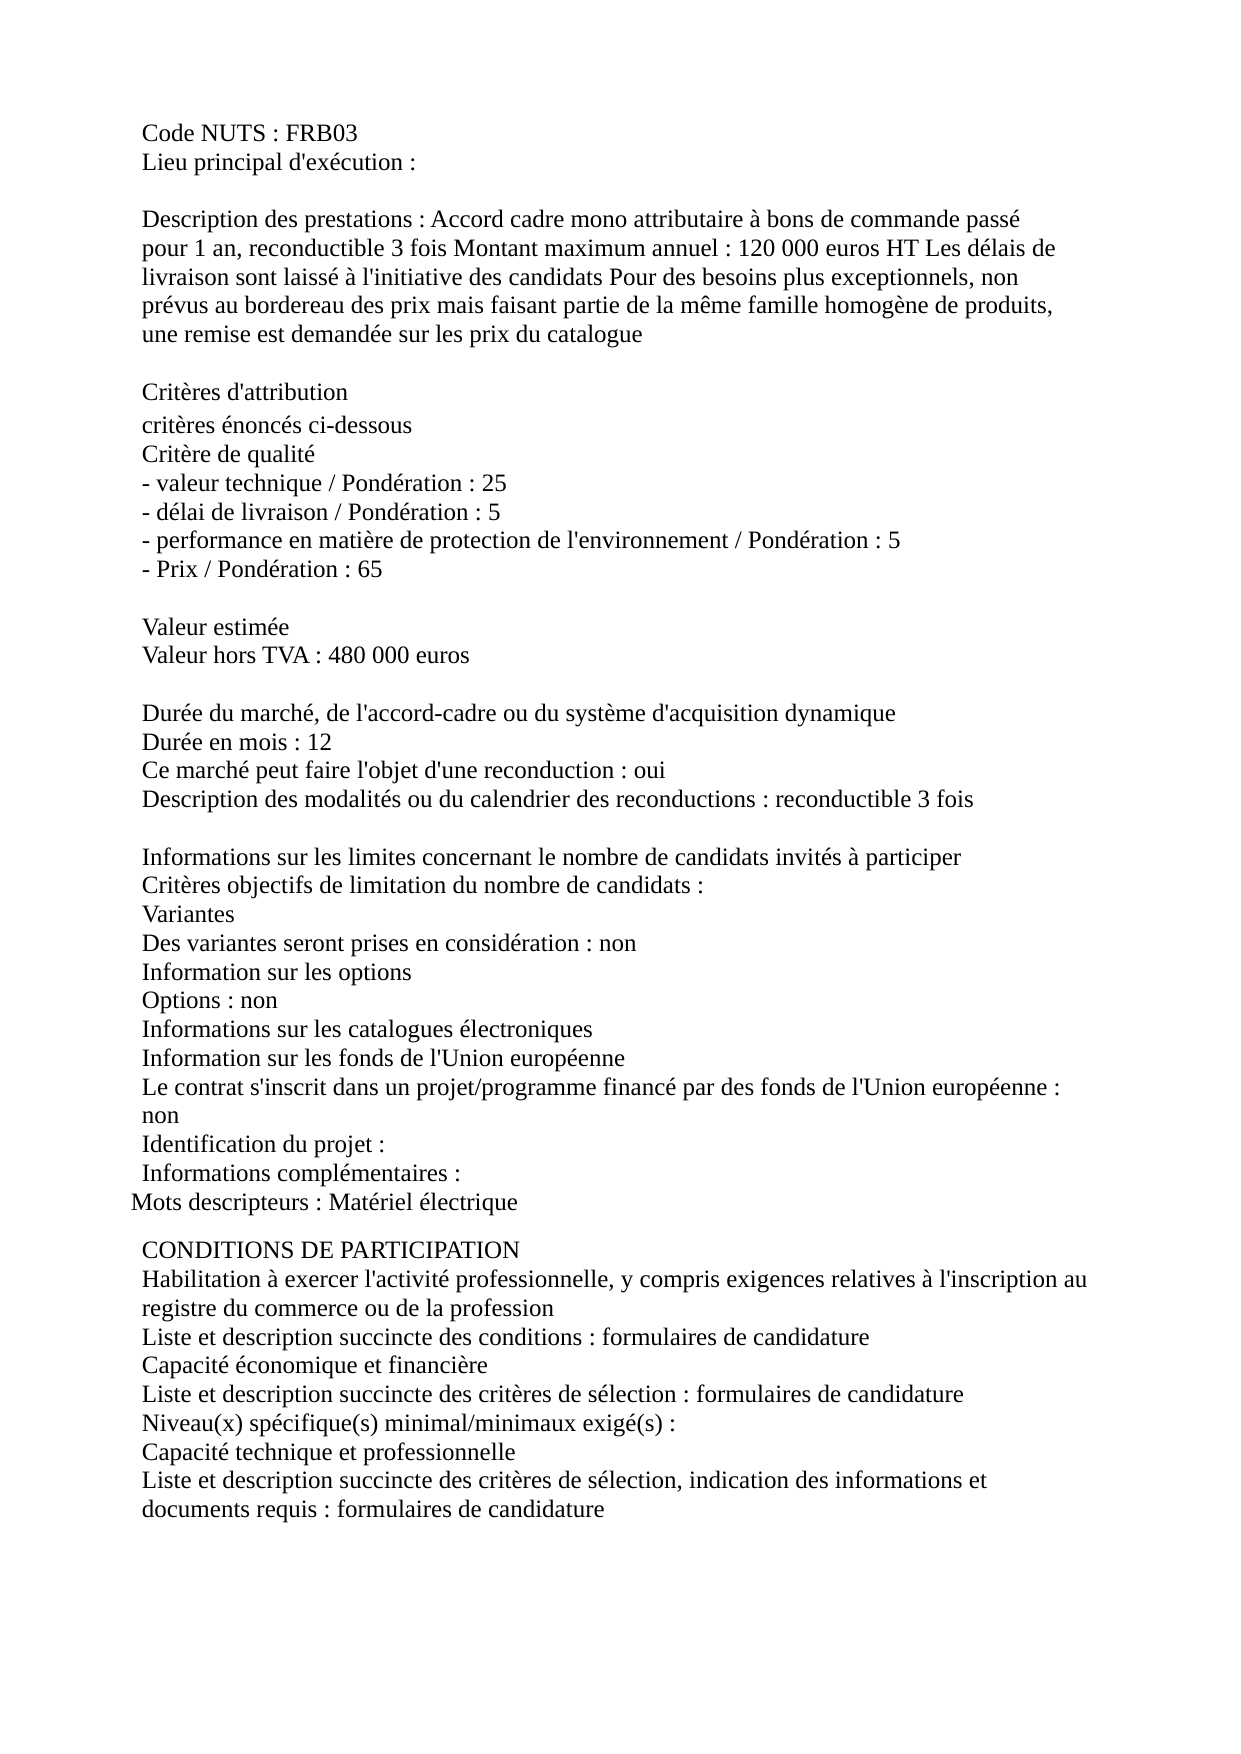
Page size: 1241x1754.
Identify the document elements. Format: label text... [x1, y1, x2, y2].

table_cell [1089, 1072, 1123, 1129]
table_cell [118, 1043, 142, 1072]
table_cell [131, 118, 142, 147]
table_cell Critère de qualité - valeur technique / Pondération : 25 - délai de livraison / Pondération : 5 - performance en matière de protection de l'environnement / Pondération : 5 [142, 439, 1067, 554]
table_cell [131, 1322, 142, 1350]
table_cell [118, 118, 131, 147]
table_cell [118, 727, 131, 755]
table_cell Liste et description succincte des critères de sélection, indication des informations et documents requis : formulaires de candidature [142, 1465, 1089, 1609]
table_cell [1067, 554, 1088, 612]
table_cell [118, 784, 131, 842]
table_cell [118, 1014, 142, 1043]
table_cell [1089, 698, 1123, 727]
table_cell Durée du marché, de l'accord-cadre ou du système d'acquisition dynamique [142, 698, 1067, 727]
table_cell [1067, 410, 1088, 439]
table_header [1089, 1235, 1123, 1264]
table_cell [142, 406, 1088, 410]
table_cell critères énoncés ci-dessous [142, 410, 1067, 439]
table_cell Ce marché peut faire l'objet d'une reconduction : oui [142, 755, 1067, 784]
table_cell [118, 755, 131, 784]
table_cell [1089, 1437, 1123, 1465]
table_cell Liste et description succincte des critères de sélection : formulaires de candidature [142, 1379, 1089, 1408]
table_cell [118, 870, 131, 899]
table_cell [118, 1322, 131, 1350]
table_cell [1089, 1465, 1123, 1609]
table_cell [1067, 1158, 1088, 1187]
table_cell Informations sur les limites concernant le nombre de candidats invités à participer [142, 842, 1067, 870]
table_cell [118, 1408, 131, 1437]
table_cell Critères d'attribution [142, 377, 1067, 406]
table_cell [1089, 1014, 1123, 1043]
table_cell [1089, 147, 1123, 204]
table_cell Durée en mois : 12 [142, 727, 1067, 755]
table_cell [1089, 640, 1123, 698]
table_cell Capacité économique et financière [142, 1350, 1089, 1379]
table_cell [118, 147, 131, 204]
table_cell [1067, 928, 1088, 957]
table_cell [1089, 554, 1123, 612]
table_cell Niveau(x) spécifique(s) minimal/minimaux exigé(s) : [142, 1408, 1089, 1437]
table_cell [1089, 1043, 1123, 1072]
table_cell [131, 1465, 142, 1609]
table_cell [118, 1437, 142, 1465]
table_cell [1089, 928, 1123, 957]
table_cell [1067, 204, 1088, 377]
table_cell [118, 1350, 142, 1379]
table_cell [1089, 1322, 1123, 1350]
table_cell [118, 1264, 142, 1322]
table_cell Valeur estimée [142, 612, 1067, 640]
table_cell [131, 755, 142, 784]
table_cell Informations complémentaires : [142, 1158, 1067, 1187]
table_cell [1089, 377, 1123, 406]
table_cell Critères objectifs de limitation du nombre de candidats : [142, 870, 1067, 899]
table_cell [131, 1379, 142, 1408]
table_cell [1067, 1014, 1088, 1043]
table_cell [118, 204, 142, 377]
table_cell [131, 640, 142, 698]
table_cell [1067, 147, 1088, 204]
table_cell Liste et description succincte des conditions : formulaires de candidature [142, 1322, 1089, 1350]
table_cell [131, 870, 142, 899]
table_cell [1089, 870, 1123, 899]
table_cell [1089, 1264, 1123, 1322]
table_cell [118, 899, 142, 928]
table_cell [1089, 727, 1123, 755]
table_cell [118, 410, 131, 439]
table_header CONDITIONS DE PARTICIPATION [142, 1235, 1089, 1264]
table_cell [118, 1187, 131, 1215]
table_cell [118, 1129, 131, 1158]
table_cell [118, 698, 142, 727]
table_cell [1089, 899, 1123, 928]
table_cell Information sur les fonds de l'Union européenne [142, 1043, 1067, 1072]
table_cell [1089, 755, 1123, 784]
table_cell [118, 985, 131, 1014]
table_cell [1067, 1129, 1088, 1158]
table_cell [1089, 204, 1123, 377]
table_cell Valeur hors TVA : 480 000 euros [142, 640, 1067, 698]
table_cell [1089, 1129, 1123, 1158]
table_header [131, 1235, 142, 1264]
table_cell [1089, 784, 1123, 842]
table_cell Des variantes seront prises en considération : non [142, 928, 1067, 957]
table_cell [1089, 410, 1123, 439]
table_cell [131, 727, 142, 755]
table_cell Lieu principal d'exécution : [142, 147, 1067, 204]
table_cell [118, 377, 142, 406]
table_cell [118, 1072, 131, 1129]
table_cell Le contrat s'inscrit dans un projet/programme financé par des fonds de l'Union européenne : non [142, 1072, 1067, 1129]
table_cell [131, 410, 142, 439]
table_cell [131, 1072, 142, 1129]
table_cell [131, 985, 142, 1014]
table_cell [118, 439, 131, 554]
table_cell Capacité technique et professionnelle [142, 1437, 1089, 1465]
table_cell [1067, 784, 1088, 842]
table_cell [118, 957, 142, 985]
table_cell [1067, 727, 1088, 755]
table_cell [118, 1465, 131, 1609]
table_cell [1067, 377, 1088, 406]
table_cell Description des modalités ou du calendrier des reconductions : reconductible 3 fois [142, 784, 1067, 842]
table_cell [1067, 118, 1088, 147]
table_cell [118, 1379, 131, 1408]
table_cell Options : non [142, 985, 1067, 1014]
table_cell Variantes [142, 899, 1067, 928]
table_cell [1067, 1072, 1088, 1129]
table_cell [1067, 957, 1088, 985]
table_cell [131, 554, 142, 612]
table_cell [131, 928, 142, 957]
table_cell [1067, 842, 1088, 870]
table_cell [131, 406, 142, 410]
table_cell Habilitation à exercer l'activité professionnelle, y compris exigences relatives à l'inscription au registre du commerce ou de la profession [142, 1264, 1089, 1322]
table_cell [1067, 439, 1088, 554]
table_cell Information sur les options [142, 957, 1067, 985]
table_cell [1067, 612, 1088, 640]
table_cell [1089, 439, 1123, 554]
table_cell - Prix / Pondération : 65 [142, 554, 1067, 612]
table_cell [1089, 1158, 1123, 1187]
table_cell Identification du projet : [142, 1129, 1067, 1158]
table_cell Informations sur les catalogues électroniques [142, 1014, 1067, 1043]
table_cell [1089, 1379, 1123, 1408]
table_cell [1067, 985, 1088, 1014]
table_cell [118, 928, 131, 957]
table_cell [1067, 698, 1088, 727]
table_cell [118, 554, 131, 612]
table_cell [118, 406, 131, 410]
table_cell [118, 1158, 142, 1187]
table_cell Description des prestations : Accord cadre mono attributaire à bons de commande passé pour 1 an, reconductible 3 fois Montant maximum annuel : 120 000 euros HT Les délais de livraison sont laissé à l'initiative des candidats Pour des besoins plus exceptionnels, non prévus au bordereau des prix mais faisant partie de la même famille homogène de produits, une remise est demandée sur les prix du catalogue [142, 204, 1067, 377]
table_cell [1067, 1043, 1088, 1072]
table_cell [1067, 640, 1088, 698]
table_cell [118, 612, 142, 640]
table_header [118, 1235, 131, 1264]
table_cell [131, 784, 142, 842]
table_cell [131, 1408, 142, 1437]
table_cell [1089, 1350, 1123, 1379]
table_cell [1089, 985, 1123, 1014]
table_cell Code NUTS : FRB03 [142, 118, 1067, 147]
table_cell [1089, 1408, 1123, 1437]
table_cell [131, 147, 142, 204]
table_cell [131, 1129, 142, 1158]
table_cell Mots descripteurs : Matériel électrique [131, 1187, 1123, 1215]
table_cell [1067, 899, 1088, 928]
table_cell [1067, 870, 1088, 899]
table_cell [1089, 842, 1123, 870]
table_cell [1067, 755, 1088, 784]
table_cell [1089, 612, 1123, 640]
table_cell [1089, 118, 1123, 147]
table_cell [1089, 957, 1123, 985]
table_cell [131, 439, 142, 554]
table_cell [118, 640, 131, 698]
table_cell [1089, 406, 1123, 410]
table_cell [118, 842, 142, 870]
